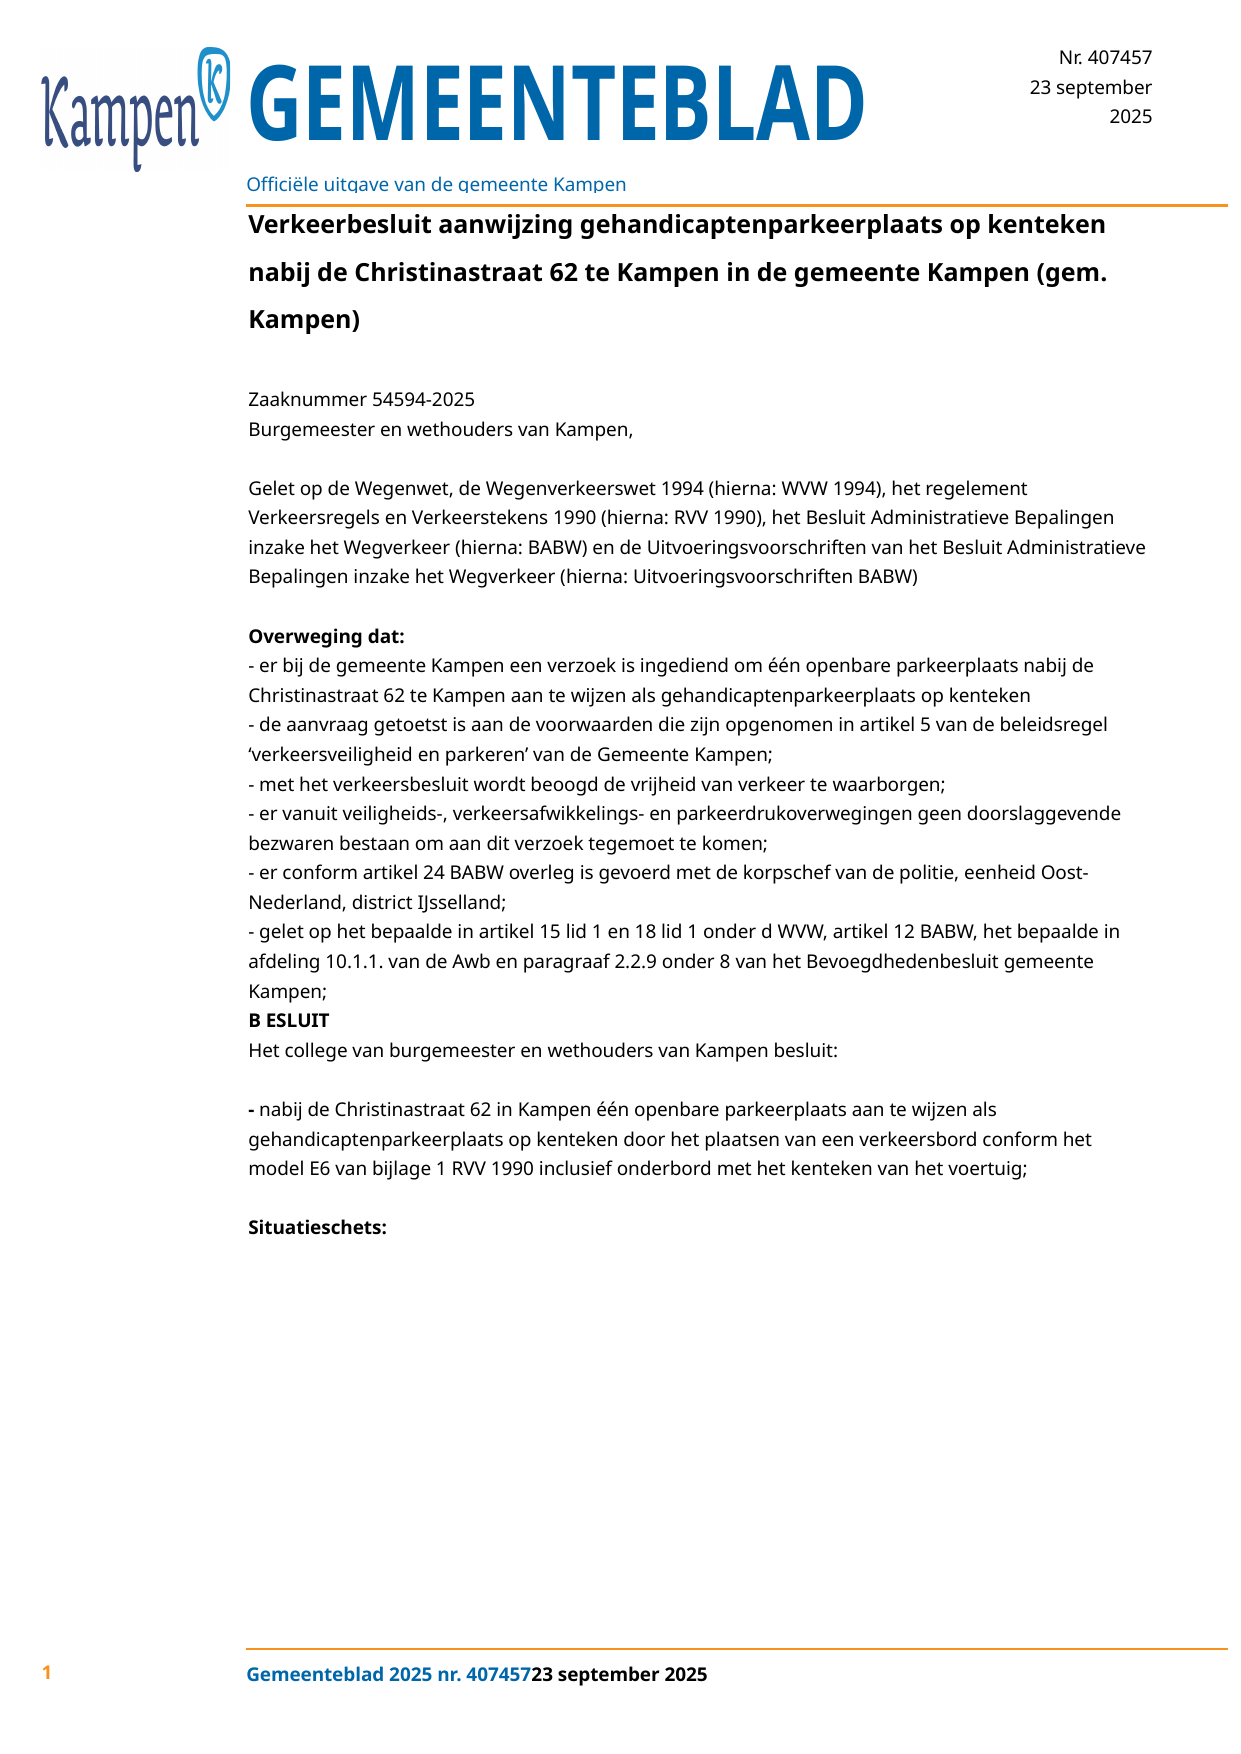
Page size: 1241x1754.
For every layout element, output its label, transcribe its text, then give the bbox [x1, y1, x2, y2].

text - nabij de Christinastraat 62 in Kampen één openbare parkeerplaats aan te wijzen als gehandicaptenparkeerplaats op kenteken door het plaatsen van een verkeersbord conform het model E6 van bijlage 1 RVV 1990 inclusief onderbord met het kenteken van het voertuig; [248, 1096, 1152, 1181]
text Verkeerbesluit aanwijzing gehandicaptenparkeerplaats op kenteken nabij de Christinastraat 62 te Kampen in de gemeente Kampen (gem. Kampen) [248, 207, 1152, 336]
text Het college van burgemeester en wethouders van Kampen besluit: [248, 1037, 1152, 1063]
text Gelet op de Wegenwet, de Wegenverkeerswet 1994 (hierna: WVW 1994), het regelement Verkeersregels en Verkeerstekens 1990 (hierna: RVV 1990), het Besluit Administratieve Bepalingen inzake het Wegverkeer (hierna: BABW) en de Uitvoeringsvoorschriften van het Besluit Administratieve Bepalingen inzake het Wegverkeer (hierna: Uitvoeringsvoorschriften BABW) [248, 475, 1152, 589]
text - er bij de gemeente Kampen een verzoek is ingediend om één openbare parkeerplaats nabij de Christinastraat 62 te Kampen aan te wijzen als gehandicaptenparkeerplaats op kenteken [248, 652, 1152, 708]
text Situatieschets: [248, 1214, 1152, 1240]
text Burgemeester en wethouders van Kampen, [248, 416, 1152, 442]
picture [41, 47, 231, 172]
text Overweging dat: [248, 623, 1152, 649]
text - gelet op het bepaalde in artikel 15 lid 1 en 18 lid 1 onder d WVW, artikel 12 BABW, het bepaalde in afdeling 10.1.1. van de Awb en paragraaf 2.2.9 onder 8 van het Bevoegdhedenbesluit gemeente Kampen; [248, 919, 1152, 1004]
text - er vanuit veiligheids-, verkeersafwikkelings- en parkeerdrukoverwegingen geen doorslaggevende bezwaren bestaan om aan dit verzoek tegemoet te komen; [248, 800, 1152, 856]
text - de aanvraag getoetst is aan de voorwaarden die zijn opgenomen in artikel 5 van de beleidsregel ‘verkeersveiligheid en parkeren’ van de Gemeente Kampen; [248, 712, 1152, 767]
text - met het verkeersbesluit wordt beoogd de vrijheid van verkeer te waarborgen; [248, 771, 1152, 797]
text - er conform artikel 24 BABW overleg is gevoerd met de korpschef van de politie, eenheid Oost-Nederland, district IJsselland; [248, 859, 1152, 915]
text B ESLUIT [248, 1007, 1152, 1033]
text Zaaknummer 54594-2025 [248, 386, 1152, 412]
